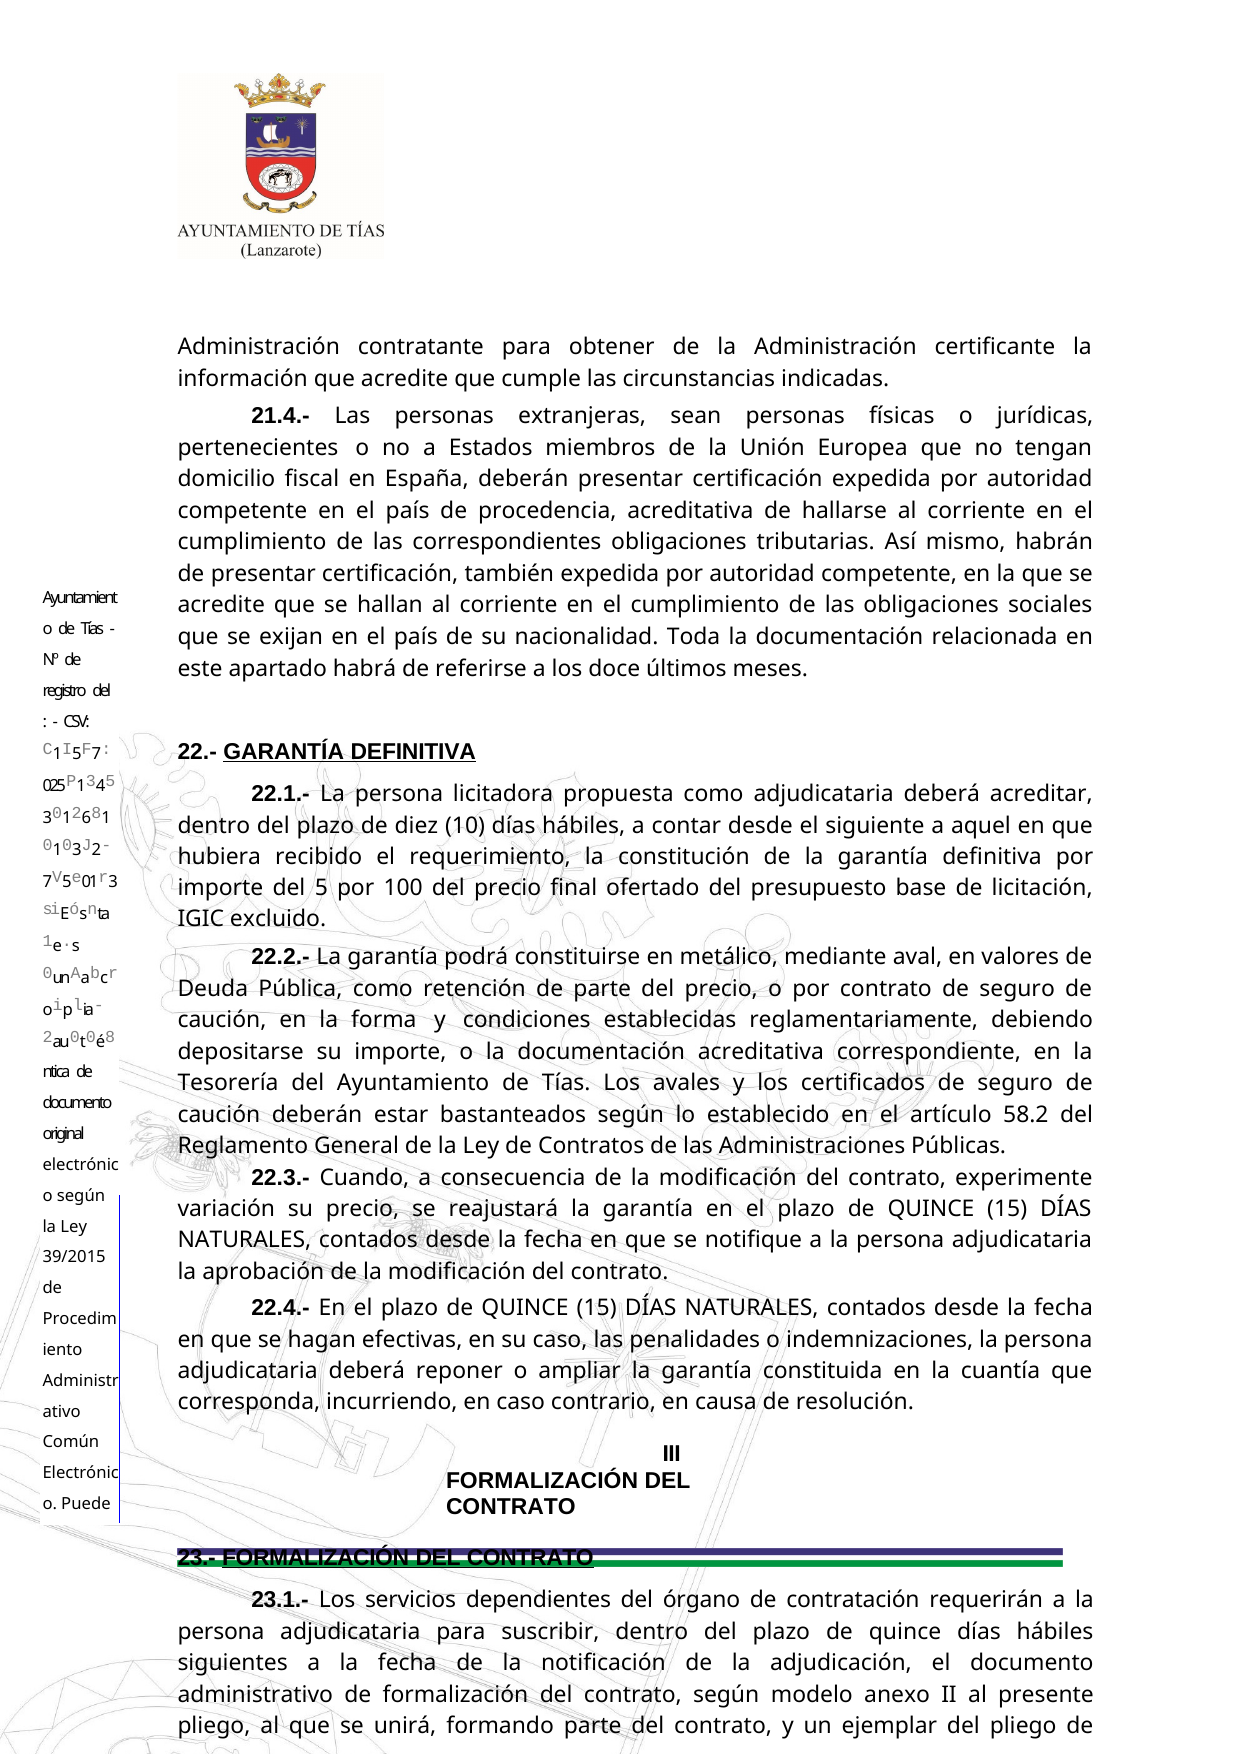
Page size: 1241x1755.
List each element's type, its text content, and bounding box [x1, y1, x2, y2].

text 21.4.- Las personas extranjeras, sean personas físicas o jurídicas, pertenecientes o no a Estados miembros de la Unión Europea que no tengan domicilio fiscal en España, deberán presentar certificación expedida por autoridad competente en el país de procedencia, acreditativa de hallarse al corriente en el cumplimiento de las correspondientes obligaciones tributarias. Así mismo, habrán de presentar certificación, también expedida por autoridad competente, en la que se acredite que se hallan al corriente en el cumplimiento de las obligaciones sociales que se exijan en el país de su nacionalidad. Toda la documentación relacionada en este apartado habrá de referirse a los doce últimos meses. [177, 399, 1094, 683]
subtitle 22.- GARANTÍA DEFINITIVA [995, 738, 1108, 765]
text Administración contratante para obtener de la Administración certificante la información que acredite que cumple las circunstancias indicadas. [177, 330, 1093, 393]
text 22.1.- La persona licitadora propuesta como adjudicataria deberá acreditar, dentro del plazo de diez (10) días hábiles, a contar desde el siguiente a aquel en que hubiera recibido el requerimiento, la constitución de la garantía definitiva por importe del 5 por 100 del precio final ofertado del presupuesto base de licitación, IGIC excluido. [995, 777, 1093, 934]
text Ayuntamiento de Tías - Nº de registro del : - CSV: C1I5F7:025P134530126810103J2-7V5e01r3siEósnta 1e.s 0unAabcroiplia-2au0t0é8ntica de documento original electrónico según la Ley 39/2015 de Procedimiento Administrativo Común Electrónico. Puede comprobar su autenticidad en: [42, 586, 119, 1525]
text 23.- FORMALIZACIÓN DEL CONTRATO [995, 1544, 1108, 1571]
text 23.1.- Los servicios dependientes del órgano de contratación requerirán a la persona adjudicataria para suscribir, dentro del plazo de quince días hábiles siguientes a la fecha de la notificación de la adjudicación, el documento administrativo de formalización del contrato, según modelo anexo II al presente pliego, al que se unirá, formando parte del contrato, y un ejemplar del pliego de cláusulas administrativas particulares y de las prescripciones técnicas. [995, 1583, 1094, 1741]
text 22.2.- La garantía podrá constituirse en metálico, mediante aval, en valores de Deuda Pública, como retención de parte del precio, o por contrato de seguro de caución, en la forma y condiciones establecidas reglamentariamente, debiendo depositarse su importe, o la documentación acreditativa correspondiente, en la Tesorería del Ayuntamiento de Tías. Los avales y los certificados de seguro de caución deberán estar bastanteados según lo establecido en el artículo 58.2 del Reglamento General de la Ley de Contratos de las Administraciones Públicas. [995, 940, 1093, 1161]
text 22.3.- Cuando, a consecuencia de la modificación del contrato, experimente variación su precio, se reajustará la garantía en el plazo de QUINCE (15) DÍAS NATURALES, contados desde la fecha en que se notifique a la persona adjudicataria la aprobación de la modificación del contrato. [995, 1161, 1093, 1286]
text 22.4.- En el plazo de QUINCE (15) DÍAS NATURALES, contados desde la fecha en que se hagan efectivas, en su caso, las penalidades o indemnizaciones, la persona adjudicataria deberá reponer o ampliar la garantía constituida en la cuantía que corresponda, incurriendo, en caso contrario, en causa de resolución. [995, 1291, 1094, 1416]
